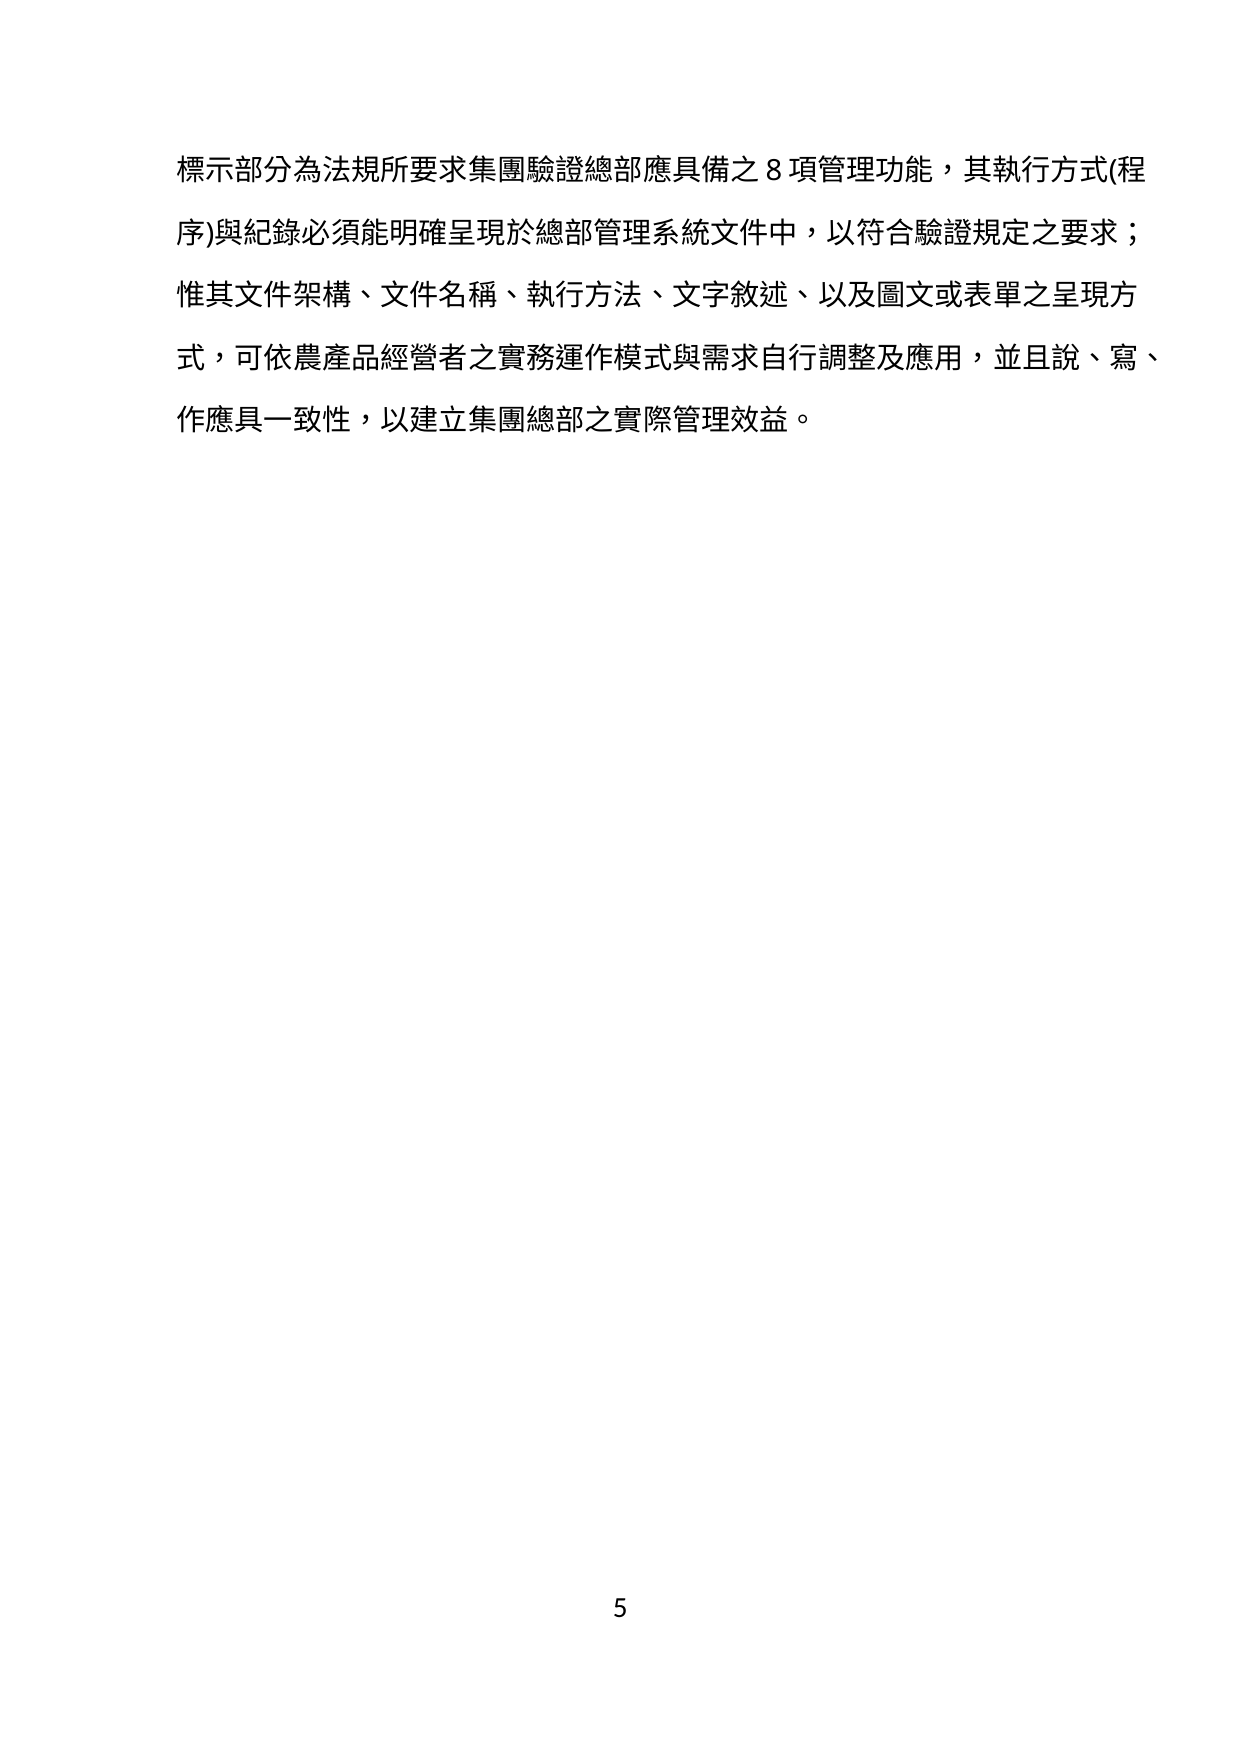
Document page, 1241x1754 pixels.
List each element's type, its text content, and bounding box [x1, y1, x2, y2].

list 爰依前開規定，訂定本手冊，提供農產品經營者參酌使用，文字以粗體標示部分為法規所要求集團驗證總部應具備之8項管理功能，其執行方式(程序)與紀錄必須能明確呈現於總部管理系統文件中，以符合驗證規定之要求；惟其文件架構、文件名稱、執行方法、文字敘述、以及圖文或表單之呈現方式，可依農產品經營者之實務運作模式與需求自行調整及應用，並且說、寫、作應具一致性，以建立集團總部之實際管理效益。 [176, 126, 1152, 439]
